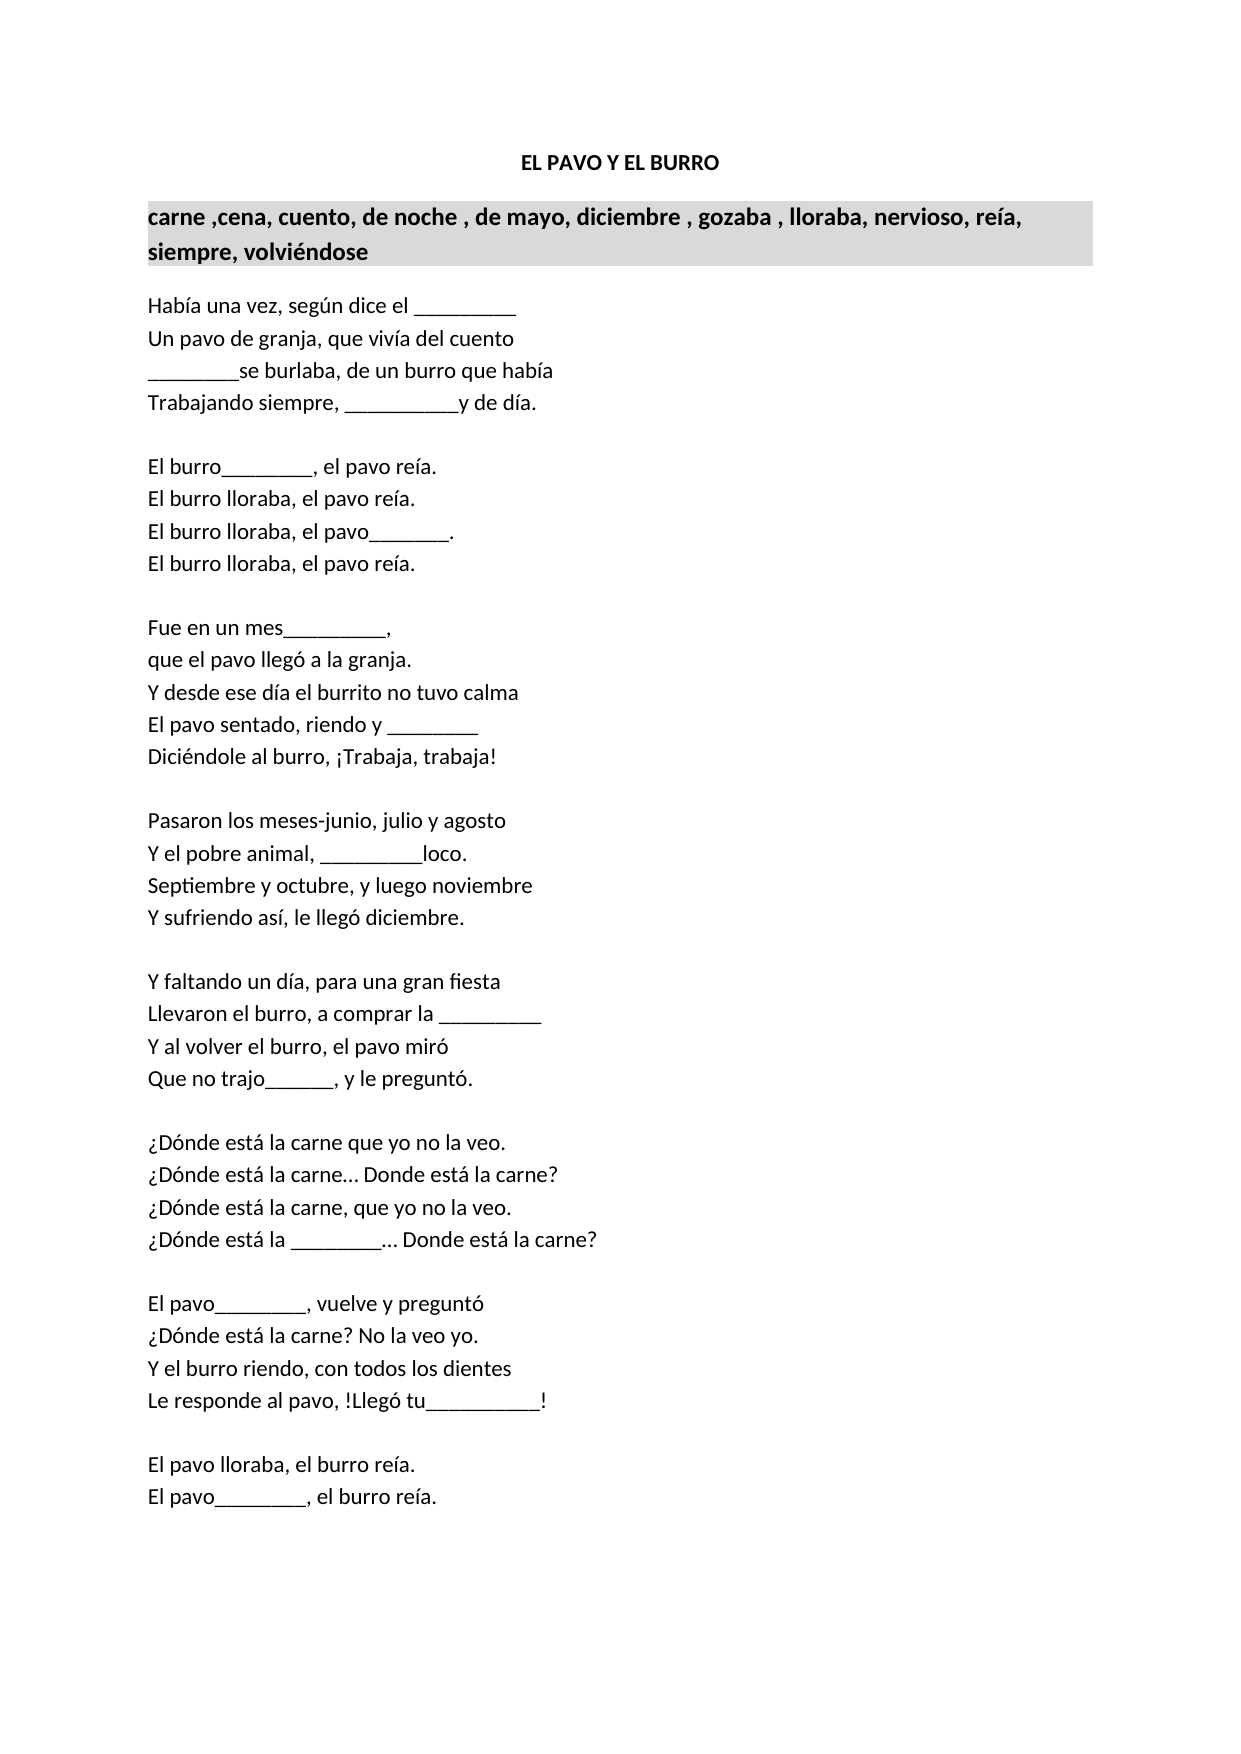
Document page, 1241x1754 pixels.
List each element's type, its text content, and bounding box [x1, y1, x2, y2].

text Había una vez, según dice el _________ Un pavo de granja, que vivía del cuento ________se burlaba, de un burro que había Trabajando siempre, __________y de día. El burro________, el pavo reía. El burro lloraba, el pavo reía. El burro lloraba, el pavo_______. El burro lloraba, el pavo reía. Fue en un mes_________, que el pavo llegó a la granja. Y desde ese día el burrito no tuvo calma El pavo sentado, riendo y ________ Diciéndole al burro, ¡Trabaja, trabaja! Pasaron los meses-junio, julio y agosto Y el pobre animal, _________loco. Septiembre y octubre, y luego noviembre Y sufriendo así, le llegó diciembre. Y faltando un día, para una gran fiesta Llevaron el burro, a comprar la _________ Y al volver el burro, el pavo miró Que no trajo______, y le preguntó. ¿Dónde está la carne que yo no la veo. ¿Dónde está la carne… Donde está la carne? ¿Dónde está la carne, que yo no la veo. ¿Dónde está la ________… Donde está la carne? El pavo________, vuelve y preguntó ¿Dónde está la carne? No la veo yo. Y el burro riendo, con todos los dientes Le responde al pavo, !Llegó tu__________! El pavo lloraba, el burro reía. El pavo________, el burro reía. [148, 291, 1093, 1575]
text carne ,cena, cuento, de noche , de mayo, diciembre , gozaba , lloraba, nervioso, reía, siempre, volviéndose [148, 201, 1093, 266]
text EL PAVO Y EL BURRO [148, 148, 1093, 176]
